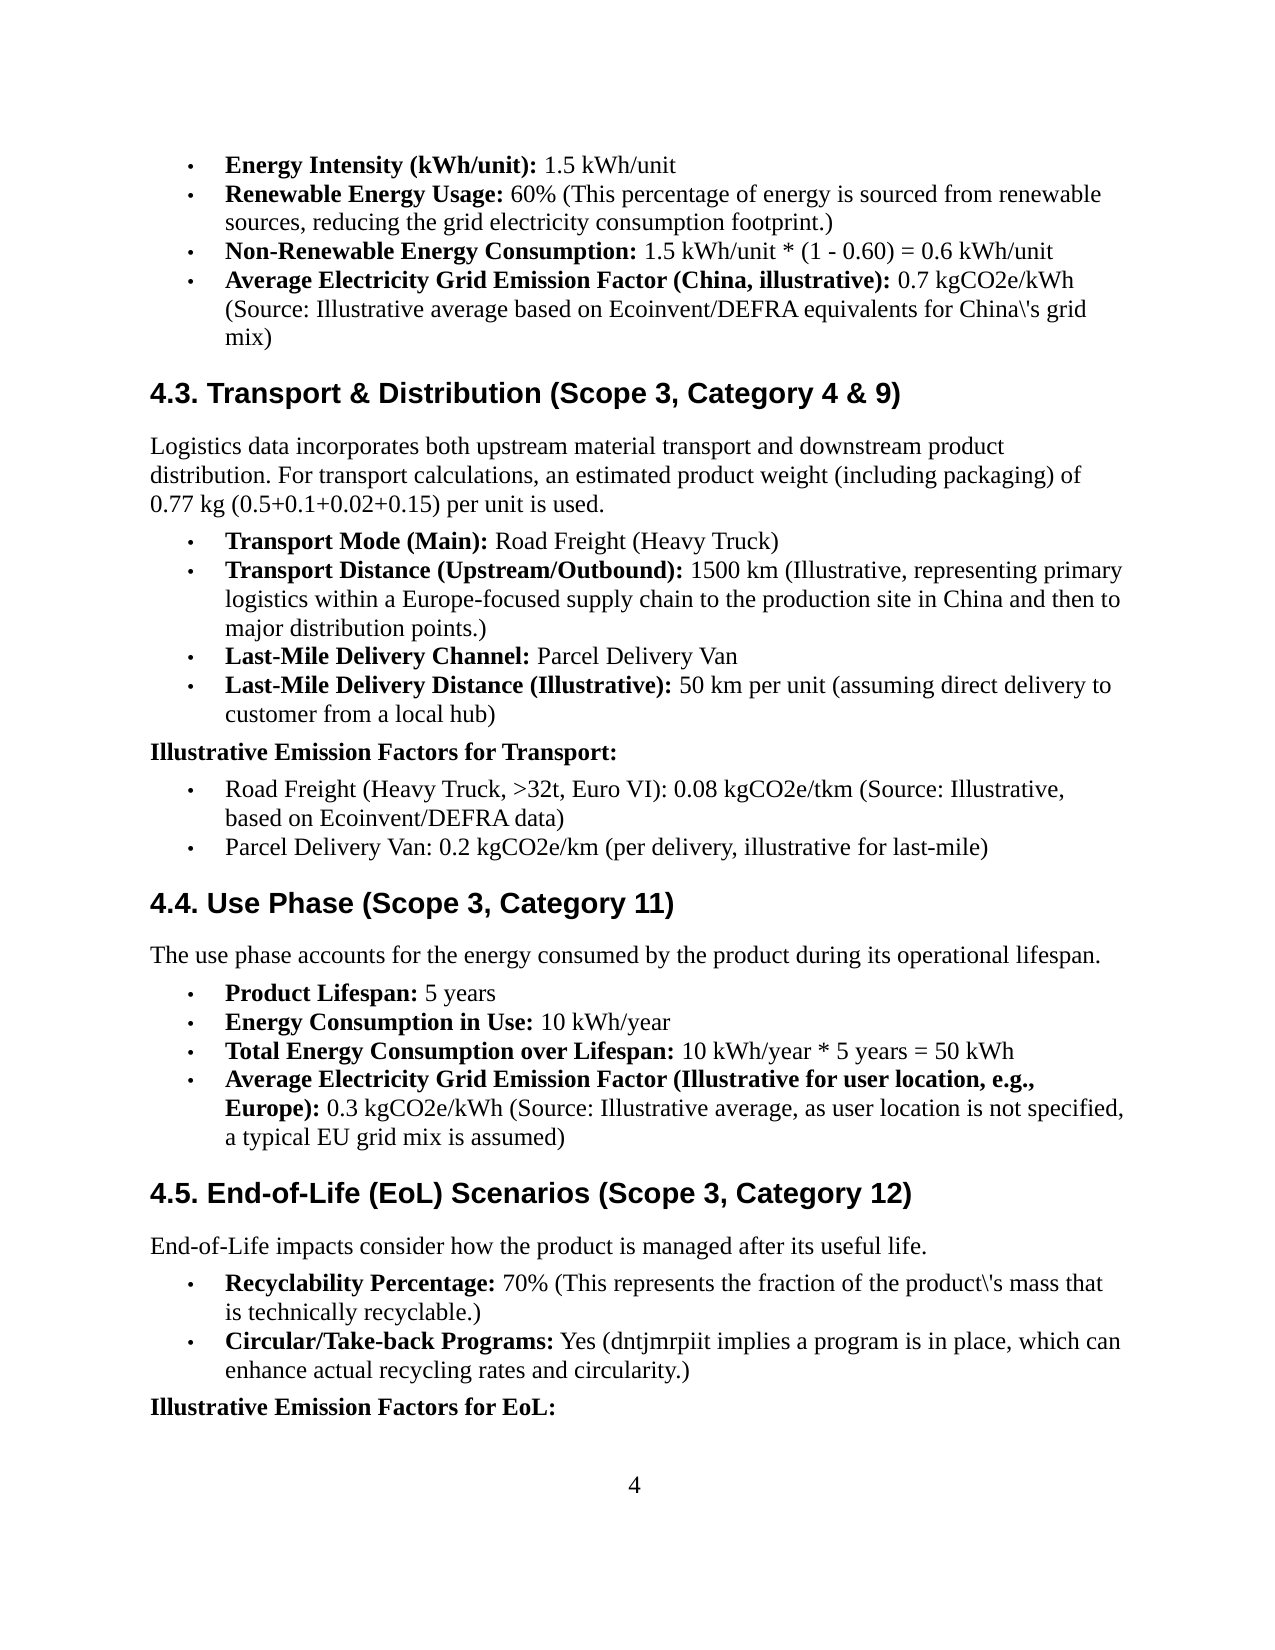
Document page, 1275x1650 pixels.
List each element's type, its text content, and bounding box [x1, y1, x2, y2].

list Road Freight (Heavy Truck, >32t, Euro VI): 0.08 kgCO2e/tkm (Source: Illustrative, based on Ecoinvent/DEFRA data) [187, 774, 1125, 832]
text Illustrative Emission Factors for EoL: [150, 1392, 1125, 1421]
text Illustrative Emission Factors for Transport: [150, 737, 1125, 765]
list Transport Distance (Upstream/Outbound): 1500 km (Illustrative, representing primary logistics within a Europe-focused supply chain to the production site in China and then to major distribution points.) [187, 555, 1125, 641]
text End-of-Life impacts consider how the product is managed after its useful life. [150, 1231, 1125, 1259]
list Total Energy Consumption over Lifespan: 10 kWh/year * 5 years = 50 kWh [187, 1036, 1125, 1064]
list Average Electricity Grid Emission Factor (China, illustrative): 0.7 kgCO2e/kWh (Source: Illustrative average based on Ecoinvent/DEFRA equivalents for China\'s grid mix) [187, 265, 1125, 351]
list Average Electricity Grid Emission Factor (Illustrative for user location, e.g., Europe): 0.3 kgCO2e/kWh (Source: Illustrative average, as user location is not specified, a typical EU grid mix is assumed) [187, 1064, 1125, 1151]
subtitle 4.5. End-of-Life (EoL) Scenarios (Scope 3, Category 12) [150, 1176, 1125, 1209]
list Last-Mile Delivery Channel: Parcel Delivery Van [187, 641, 1125, 670]
subtitle 4.3. Transport & Distribution (Scope 3, Category 4 & 9) [150, 376, 1125, 410]
list Non-Renewable Energy Consumption: 1.5 kWh/unit * (1 - 0.60) = 0.6 kWh/unit [187, 236, 1125, 265]
list Energy Intensity (kWh/unit): 1.5 kWh/unit [187, 150, 1125, 179]
list Renewable Energy Usage: 60% (This percentage of energy is sourced from renewable sources, reducing the grid electricity consumption footprint.) [187, 179, 1125, 236]
list Circular/Take-back Programs: Yes (dntjmrpiit implies a program is in place, which can enhance actual recycling rates and circularity.) [187, 1326, 1125, 1383]
list Energy Consumption in Use: 10 kWh/year [187, 1007, 1125, 1036]
list Transport Mode (Main): Road Freight (Heavy Truck) [187, 526, 1125, 555]
list Product Lifespan: 5 years [187, 978, 1125, 1007]
subtitle 4.4. Use Phase (Scope 3, Category 11) [150, 886, 1125, 919]
list Last-Mile Delivery Distance (Illustrative): 50 km per unit (assuming direct delivery to customer from a local hub) [187, 670, 1125, 728]
text The use phase accounts for the energy consumed by the product during its operational lifespan. [150, 941, 1125, 969]
text Logistics data incorporates both upstream material transport and downstream product distribution. For transport calculations, an estimated product weight (including packaging) of 0.77 kg (0.5+0.1+0.02+0.15) per unit is used. [150, 431, 1125, 517]
list Parcel Delivery Van: 0.2 kgCO2e/km (per delivery, illustrative for last-mile) [187, 832, 1125, 861]
list Recyclability Percentage: 70% (This represents the fraction of the product\'s mass that is technically recyclable.) [187, 1268, 1125, 1326]
